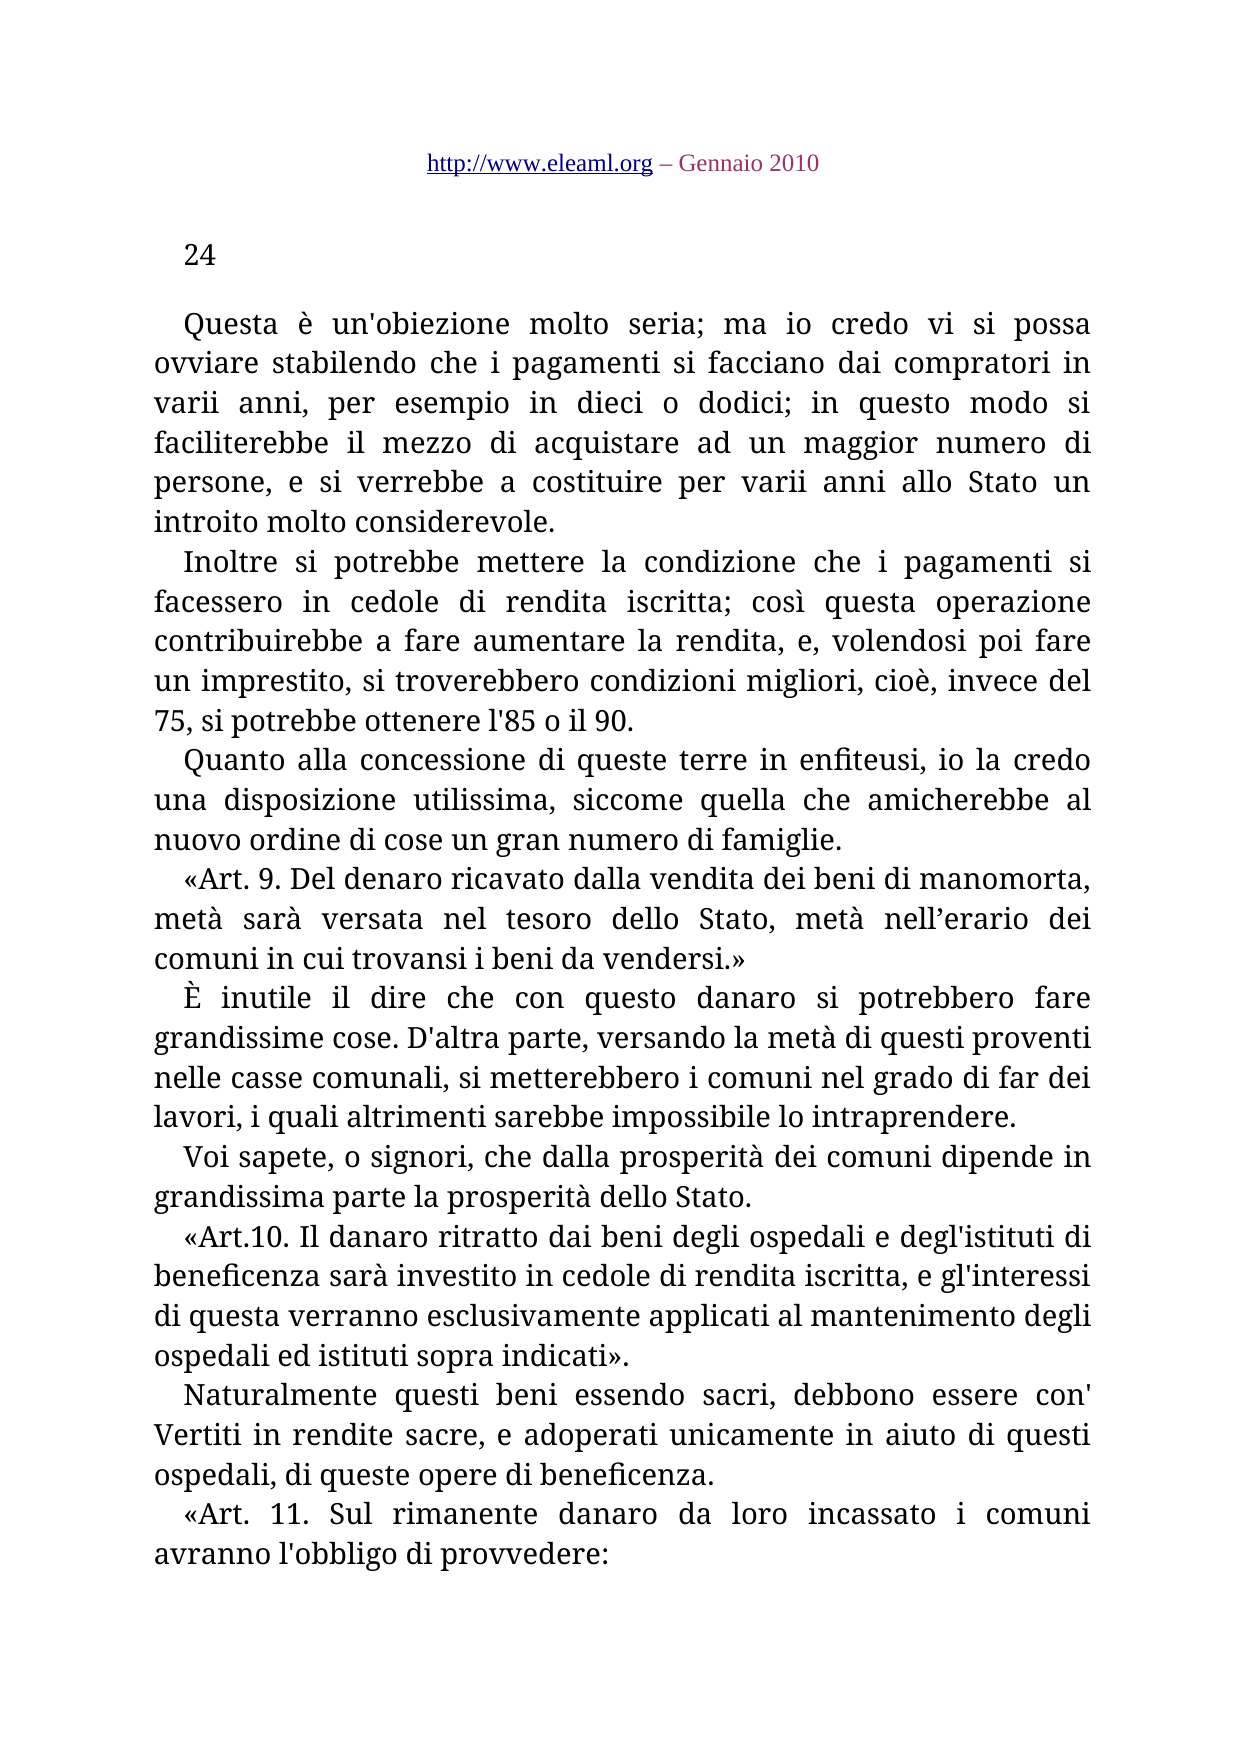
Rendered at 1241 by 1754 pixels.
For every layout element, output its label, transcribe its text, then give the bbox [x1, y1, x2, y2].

text È inutile il dire che con questo danaro si potrebbero fare grandissime cose. D'altra parte, versando la metà di questi proventi nelle casse comunali, si metterebbero i comuni nel grado di far dei lavori, i quali altrimenti sarebbe impossibile lo intraprendere. [153, 978, 1092, 1136]
text Inoltre si potrebbe mettere la condizione che i pagamenti si facessero in cedole di rendita iscritta; così questa operazione contribuirebbe a fare aumentare la rendita, e, volendosi poi fare un imprestito, si troverebbero condizioni migliori, cioè, invece del 75, si potrebbe ottenere l'85 o il 90. [153, 541, 1092, 739]
text 24 [153, 234, 1092, 274]
text Questa è un'obiezione molto seria; ma io credo vi si possa ovviare stabilendo che i pagamenti si facciano dai compratori in varii anni, per esempio in dieci o dodici; in questo modo si faciliterebbe il mezzo di acquistare ad un maggior numero di persone, e si verrebbe a costituire per varii anni allo Stato un introito molto considerevole. [153, 303, 1092, 541]
text «Art. 11. Sul rimanente danaro da loro incassato i comuni avranno l'obbligo di provvedere: [153, 1494, 1092, 1573]
text Naturalmente questi beni essendo sacri, debbono essere con' Vertiti in rendite sacre, e adoperati unicamente in aiuto di questi ospedali, di queste opere di beneficenza. [153, 1374, 1092, 1494]
text Voi sapete, o signori, che dalla prosperità dei comuni dipende in grandissima parte la prosperità dello Stato. [153, 1136, 1092, 1216]
text «Art. 9. Del denaro ricavato dalla vendita dei beni di manomorta, metà sarà versata nel tesoro dello Stato, metà nell’erario dei comuni in cui trovansi i beni da vendersi.» [153, 859, 1092, 978]
text «Art.10. Il danaro ritratto dai beni degli ospedali e degl'istituti di beneficenza sarà investito in cedole di rendita iscritta, e gl'interessi di questa verranno esclusivamente applicati al mantenimento degli ospedali ed istituti sopra indicati». [153, 1216, 1092, 1374]
text Quanto alla concessione di queste terre in enfiteusi, io la credo una disposizione utilissima, siccome quella che amicherebbe al nuovo ordine di cose un gran numero di famiglie. [153, 739, 1092, 859]
